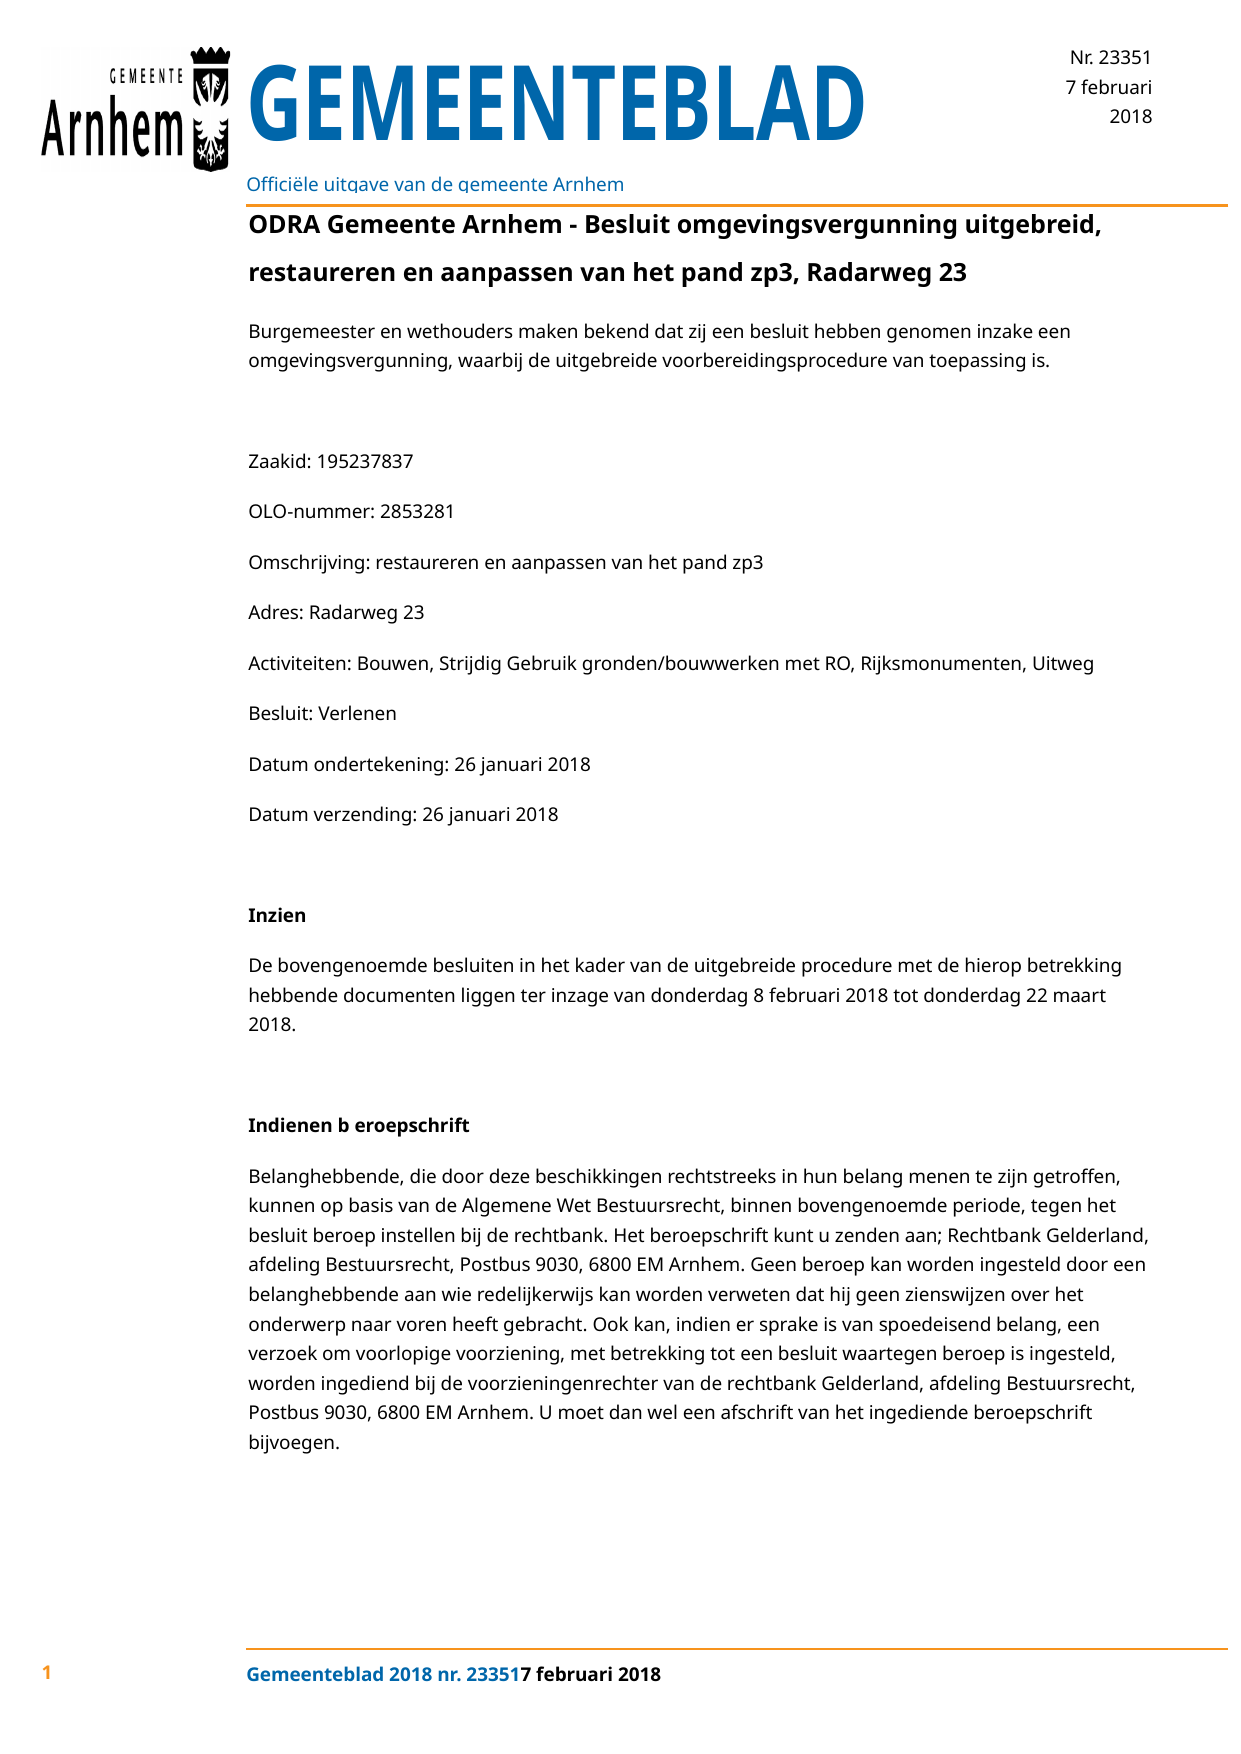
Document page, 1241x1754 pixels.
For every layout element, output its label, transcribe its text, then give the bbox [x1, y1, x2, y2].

text Omschrijving: restaureren en aanpassen van het pand zp3 [248, 549, 1152, 575]
text Burgemeester en wethouders maken bekend dat zij een besluit hebben genomen inzake een omgevingsvergunning, waarbij de uitgebreide voorbereidingsprocedure van toepassing is. [248, 318, 1152, 373]
text Zaakid: 195237837 [248, 448, 1152, 474]
text Datum verzending: 26 januari 2018 [248, 801, 1152, 827]
picture [41, 47, 231, 172]
text Besluit: Verlenen [248, 700, 1152, 726]
text Activiteiten: Bouwen, Strijdig Gebruik gronden/bouwwerken met RO, Rijksmonumenten, Uitweg [248, 650, 1152, 676]
text Indienen b eroepschrift [248, 1112, 1152, 1138]
text De bovengenoemde besluiten in het kader van de uitgebreide procedure met de hierop betrekking hebbende documenten liggen ter inzage van donderdag 8 februari 2018 tot donderdag 22 maart 2018. [248, 952, 1152, 1037]
text Adres: Radarweg 23 [248, 599, 1152, 625]
text Belanghebbende, die door deze beschikkingen rechtstreeks in hun belang menen te zijn getroffen, kunnen op basis van de Algemene Wet Bestuursrecht, binnen bovengenoemde periode, tegen het besluit beroep instellen bij de rechtbank. Het beroepschrift kunt u zenden aan; Rechtbank Gelderland, afdeling Bestuursrecht, Postbus 9030, 6800 EM Arnhem. Geen beroep kan worden ingesteld door een belanghebbende aan wie redelijkerwijs kan worden verweten dat hij geen zienswijzen over het onderwerp naar voren heeft gebracht. Ook kan, indien er sprake is van spoedeisend belang, een verzoek om voorlopige voorziening, met betrekking tot een besluit waartegen beroep is ingesteld, worden ingediend bij de voorzieningenrechter van de rechtbank Gelderland, afdeling Bestuursrecht, Postbus 9030, 6800 EM Arnhem. U moet dan wel een afschrift van het ingediende beroepschrift bijvoegen. [248, 1163, 1152, 1455]
text ODRA Gemeente Arnhem - Besluit omgevingsvergunning uitgebreid, restaureren en aanpassen van het pand zp3, Radarweg 23 [248, 207, 1152, 288]
text OLO-nummer: 2853281 [248, 499, 1152, 524]
text Inzien [248, 902, 1152, 928]
text Datum ondertekening: 26 januari 2018 [248, 751, 1152, 777]
